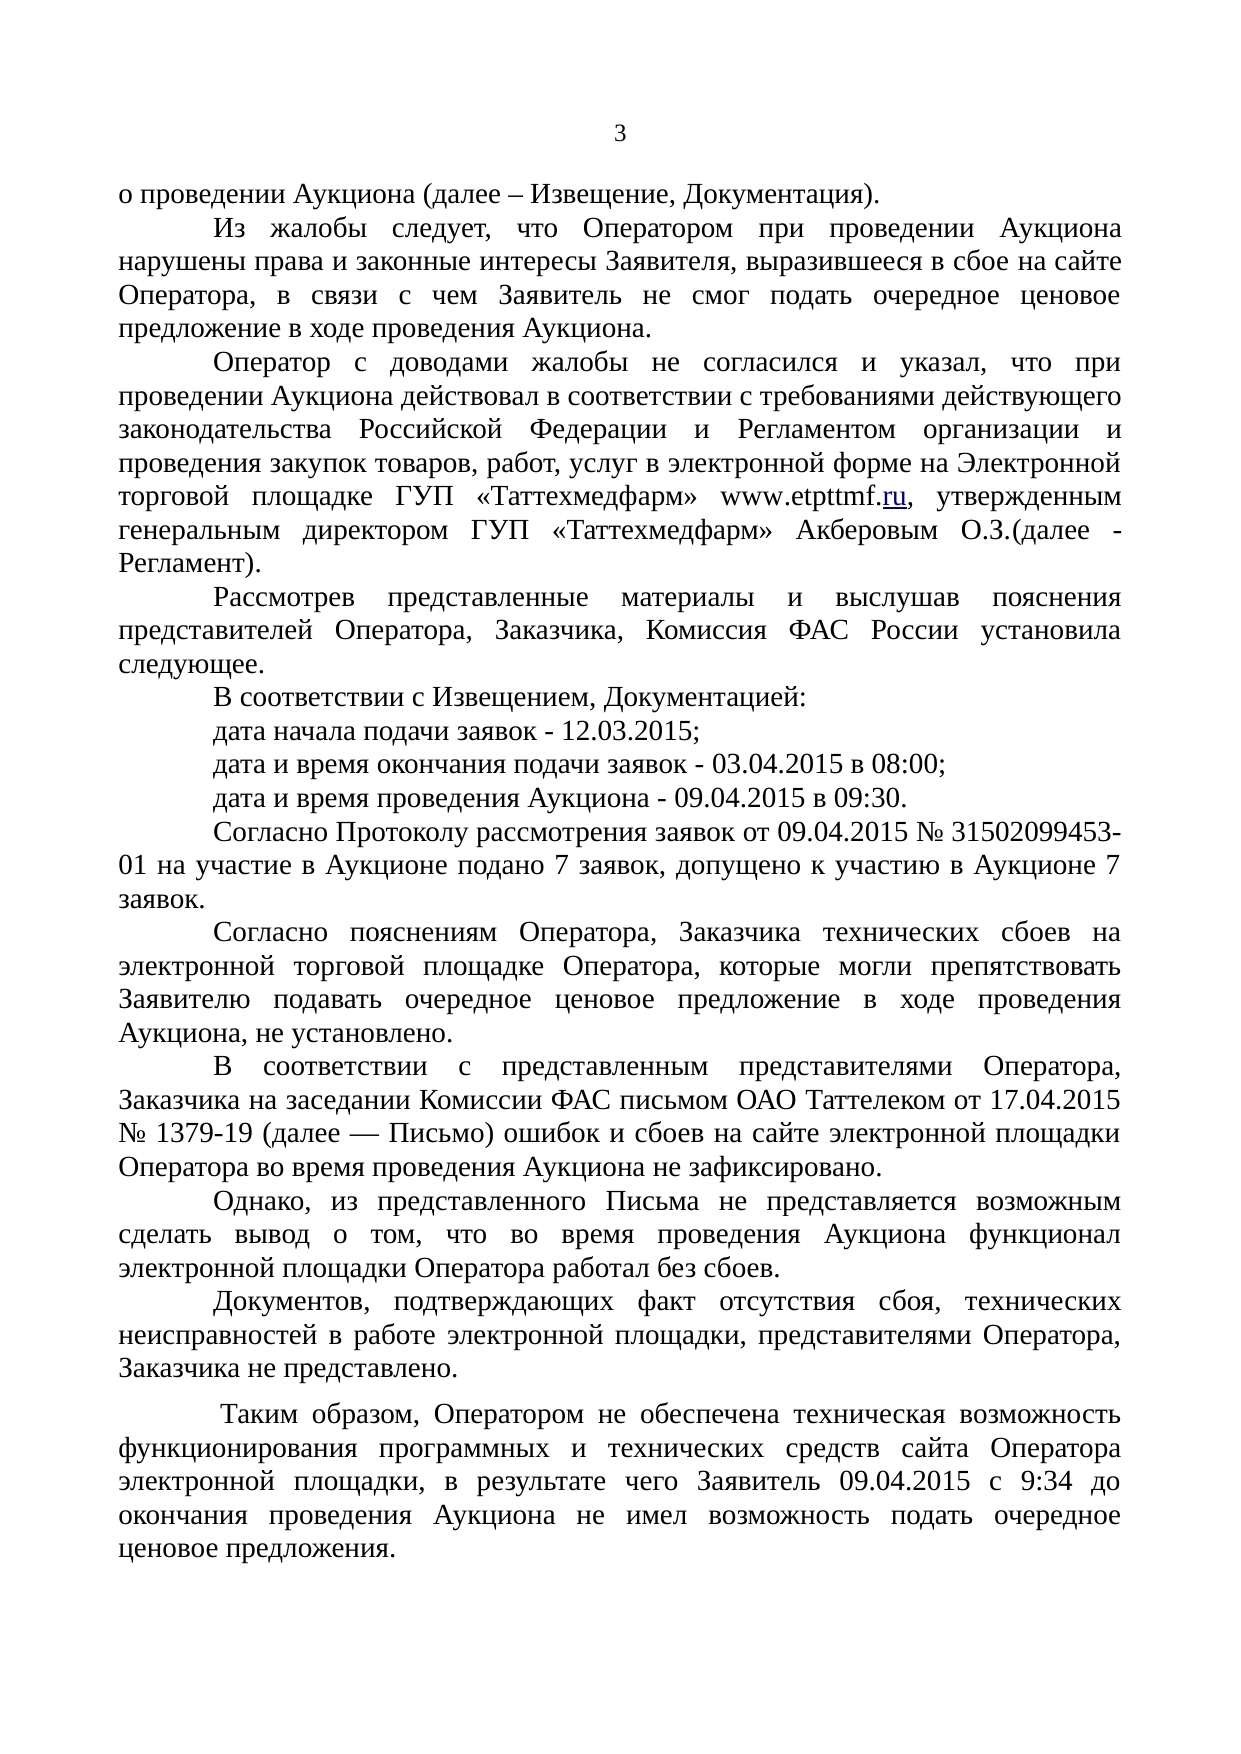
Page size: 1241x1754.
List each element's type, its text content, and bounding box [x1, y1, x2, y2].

text о проведении Аукциона (далее – Извещение, Документация). [118, 176, 1122, 210]
text дата и время окончания подачи заявок - 03.04.2015 в 08:00; [118, 747, 1122, 780]
text дата и время проведения Аукциона - 09.04.2015 в 09:30. [118, 780, 1122, 814]
text Оператор с доводами жалобы не согласился и указал, что при проведении Аукциона действовал в соответствии с требованиями действующего законодательства Российской Федерации и Регламентом организации и проведения закупок товаров, работ, услуг в электронной форме на Электронной торговой площадке ГУП «Таттехмедфарм» www.etpttmf.ru, утвержденным генеральным директором ГУП «Таттехмедфарм» Акберовым О.З.(далее - Регламент). [118, 344, 1122, 579]
text Рассмотрев представленные материалы и выслушав пояснения представителей Оператора, Заказчика, Комиссия ФАС России установила следующее. [118, 579, 1122, 679]
text дата начала подачи заявок - 12.03.2015; [118, 713, 1122, 747]
text Однако, из представленного Письма не представляется возможным сделать вывод о том, что во время проведения Аукциона функционал электронной площадки Оператора работал без сбоев. [118, 1183, 1122, 1283]
text Документов, подтверждающих факт отсутствия сбоя, технических неисправностей в работе электронной площадки, представителями Оператора, Заказчика не представлено. [118, 1283, 1122, 1384]
text Таким образом, Оператором не обеспечена техническая возможность функционирования программных и технических средств сайта Оператора электронной площадки, в результате чего Заявитель 09.04.2015 с 9:34 до окончания проведения Аукциона не имел возможность подать очередное ценовое предложения. [118, 1396, 1122, 1564]
text Согласно пояснениям Оператора, Заказчика технических сбоев на электронной торговой площадке Оператора, которые могли препятствовать Заявителю подавать очередное ценовое предложение в ходе проведения Аукциона, не установлено. [118, 914, 1122, 1048]
text В соответствии с представленным представителями Оператора, Заказчика на заседании Комиссии ФАС письмом ОАО Таттелеком от 17.04.2015 № 1379-19 (далее — Письмо) ошибок и сбоев на сайте электронной площадки Оператора во время проведения Аукциона не зафиксировано. [118, 1048, 1122, 1183]
text Из жалобы следует, что Оператором при проведении Аукциона нарушены права и законные интересы Заявителя, выразившееся в сбое на сайте Оператора, в связи с чем Заявитель не смог подать очередное ценовое предложение в ходе проведения Аукциона. [118, 210, 1122, 344]
text В соответствии с Извещением, Документацией: [118, 679, 1122, 713]
text Согласно Протоколу рассмотрения заявок от 09.04.2015 № 31502099453-01 на участие в Аукционе подано 7 заявок, допущено к участию в Аукционе 7 заявок. [118, 814, 1122, 914]
